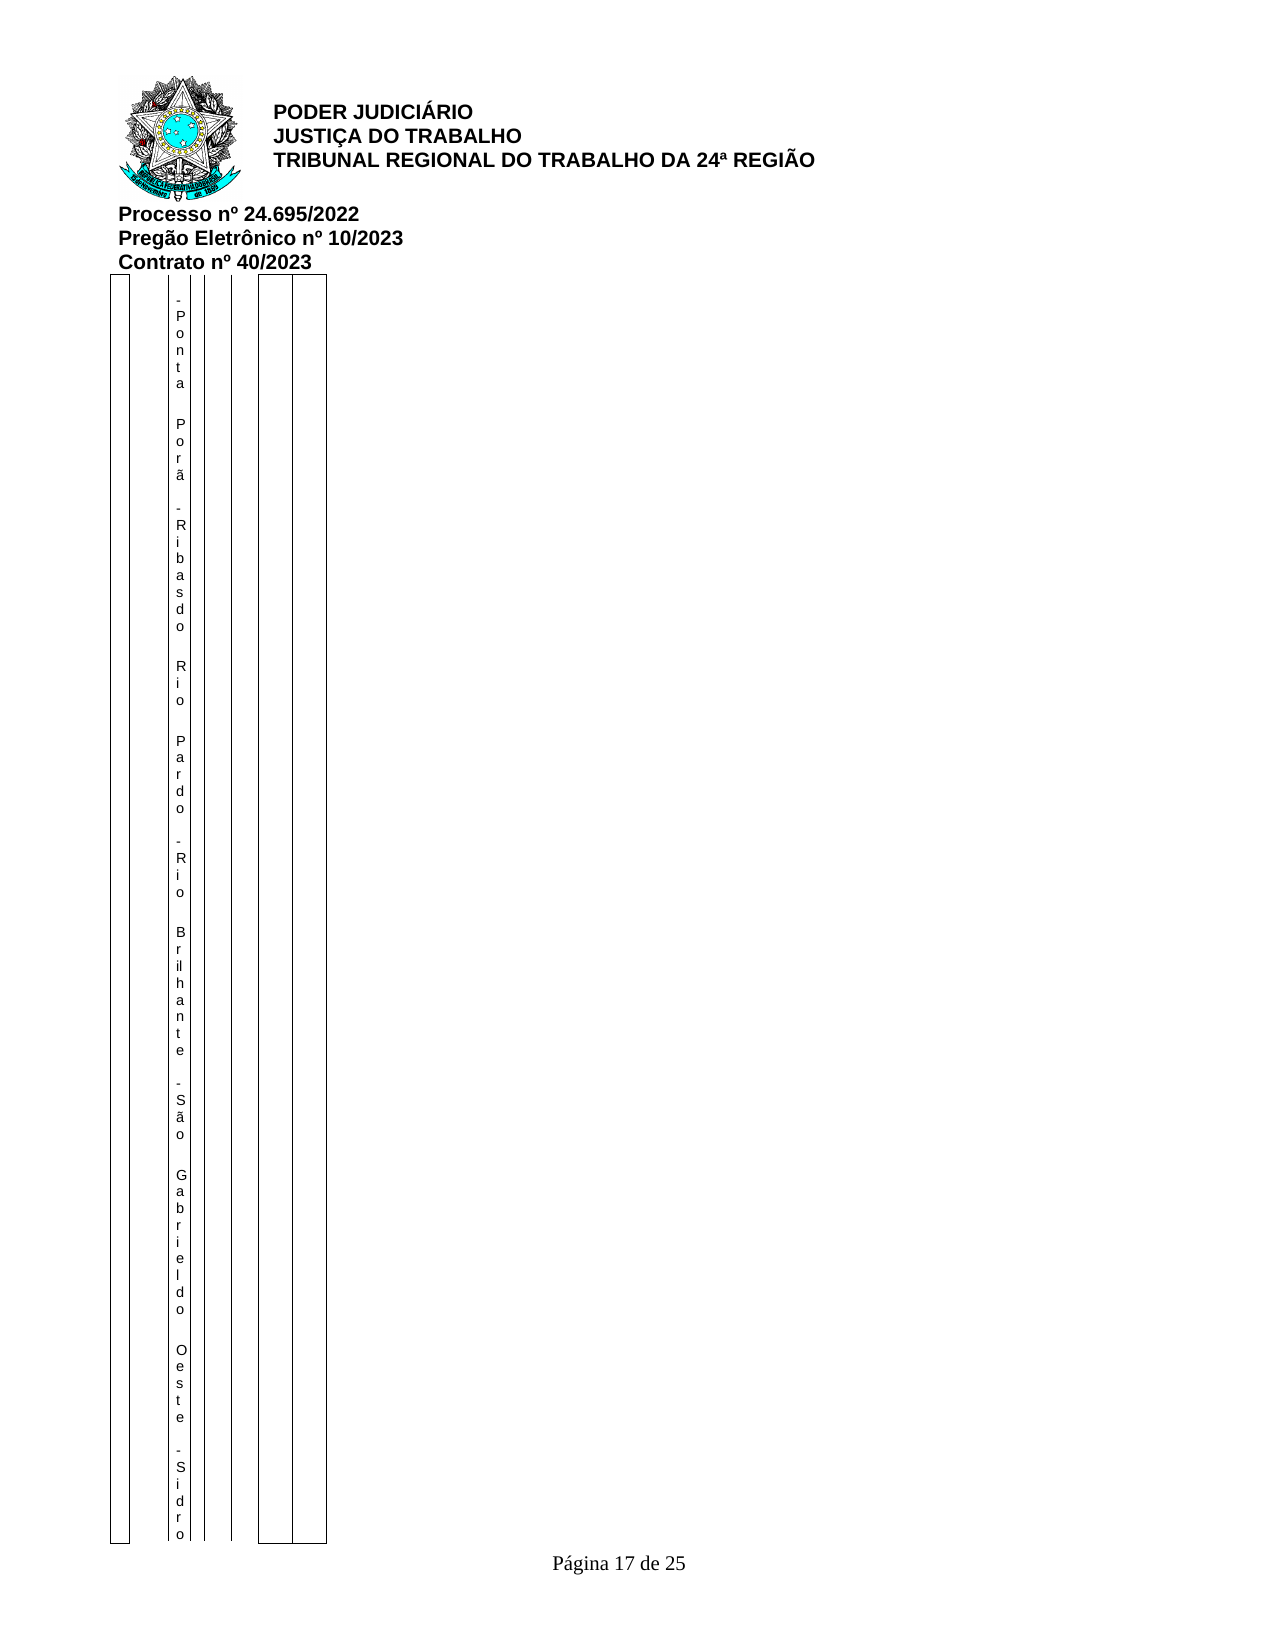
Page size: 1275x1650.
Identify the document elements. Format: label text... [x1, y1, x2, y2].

table_cell [111, 275, 129, 1542]
table_cell [293, 275, 326, 1542]
table_cell R$ 3,016 [204, 274, 231, 1542]
picture [118, 75, 243, 202]
table_cell [130, 274, 168, 1542]
table_cell [327, 274, 807, 1542]
table_cell 500 Mbps [191, 274, 204, 1542]
table_cell [231, 274, 258, 1542]
table_cell [259, 275, 292, 1542]
table_cell - Ponta Porã - Ribas do Rio Pardo - Rio Brilhante - São Gabriel do Oeste - Sidro [169, 274, 191, 1542]
